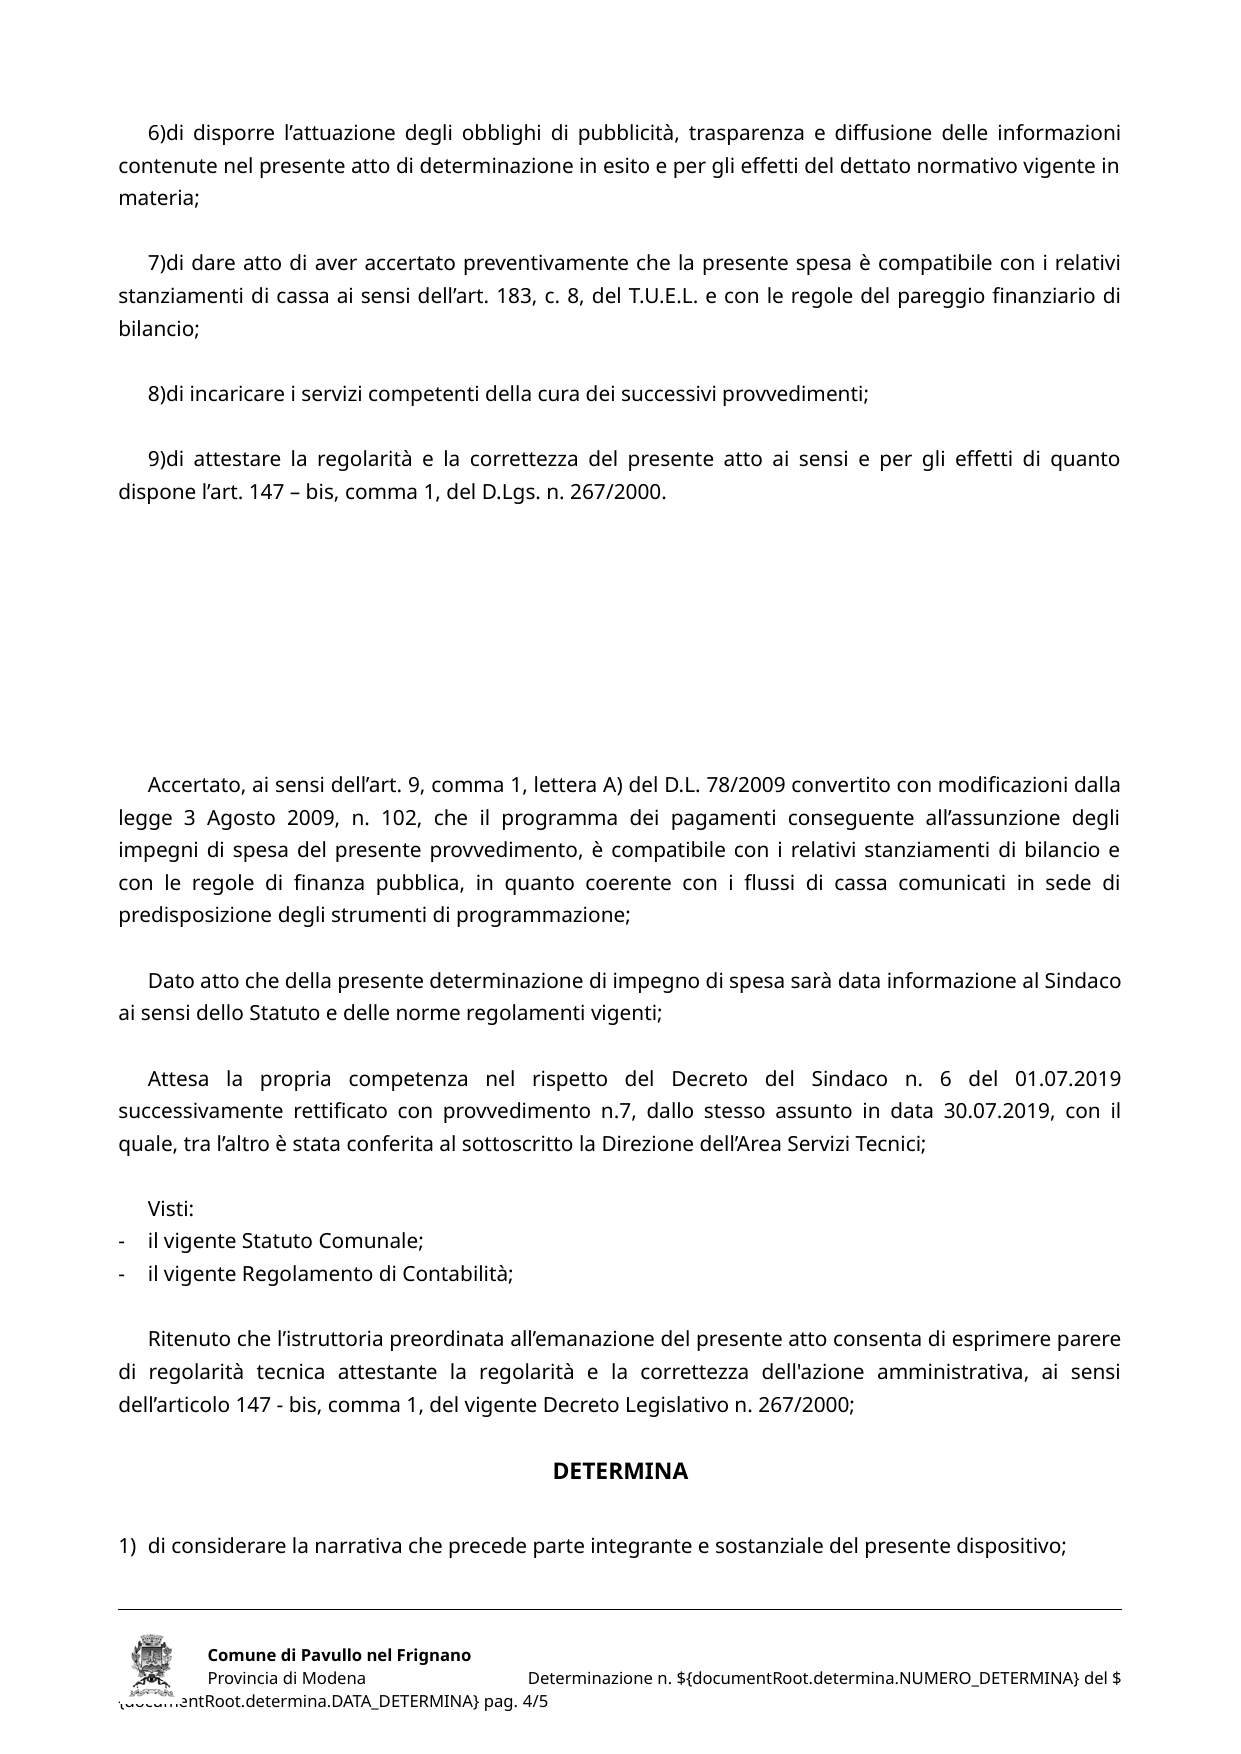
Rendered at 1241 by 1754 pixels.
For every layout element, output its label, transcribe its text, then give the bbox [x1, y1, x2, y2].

picture [120, 1631, 183, 1704]
list il vigente Statuto Comunale; [118, 1227, 1122, 1255]
list di considerare la narrativa che precede parte integrante e sostanziale del presente dispositivo; [118, 1531, 1122, 1560]
text 8)di incaricare i servizi competenti della cura dei successivi provvedimenti; [118, 379, 1122, 407]
list il vigente Regolamento di Contabilità; [118, 1259, 1122, 1288]
text Visti: [118, 1194, 1122, 1222]
text 6)di disporre l’attuazione degli obblighi di pubblicità, trasparenza e diffusione delle informazioni contenute nel presente atto di determinazione in esito e per gli effetti del dettato normativo vigente in materia; [118, 118, 1122, 212]
text Attesa la propria competenza nel rispetto del Decreto del Sindaco n. 6 del 01.07.2019 successivamente rettificato con provvedimento n.7, dallo stesso assunto in data 30.07.2019, con il quale, tra l’altro è stata conferita al sottoscritto la Direzione dell’Area Servizi Tecnici; [118, 1064, 1122, 1157]
text 9)di attestare la regolarità e la correttezza del presente atto ai sensi e per gli effetti di quanto dispone l’art. 147 – bis, comma 1, del D.Lgs. n. 267/2000. [118, 444, 1122, 505]
text Ritenuto che l’istruttoria preordinata all’emanazione del presente atto consenta di esprimere parere di regolarità tecnica attestante la regolarità e la correttezza dell'azione amministrativa, ai sensi dell’articolo 147 - bis, comma 1, del vigente Decreto Legislativo n. 267/2000; [118, 1324, 1122, 1418]
text 7)di dare atto di aver accertato preventivamente che la presente spesa è compatibile con i relativi stanziamenti di cassa ai sensi dell’art. 183, c. 8, del T.U.E.L. e con le regole del pareggio finanziario di bilancio; [118, 248, 1122, 342]
text Dato atto che della presente determinazione di impegno di spesa sarà data informazione al Sindaco ai sensi dello Statuto e delle norme regolamenti vigenti; [118, 966, 1122, 1027]
text Accertato, ai sensi dell’art. 9, comma 1, lettera A) del D.L. 78/2009 convertito con modificazioni dalla legge 3 Agosto 2009, n. 102, che il programma dei pagamenti conseguente all’assunzione degli impegni di spesa del presente provvedimento, è compatibile con i relativi stanziamenti di bilancio e con le regole di finanza pubblica, in quanto coerente con i flussi di cassa comunicati in sede di predisposizione degli strumenti di programmazione; [118, 770, 1122, 929]
text DETERMINA [118, 1455, 1122, 1486]
